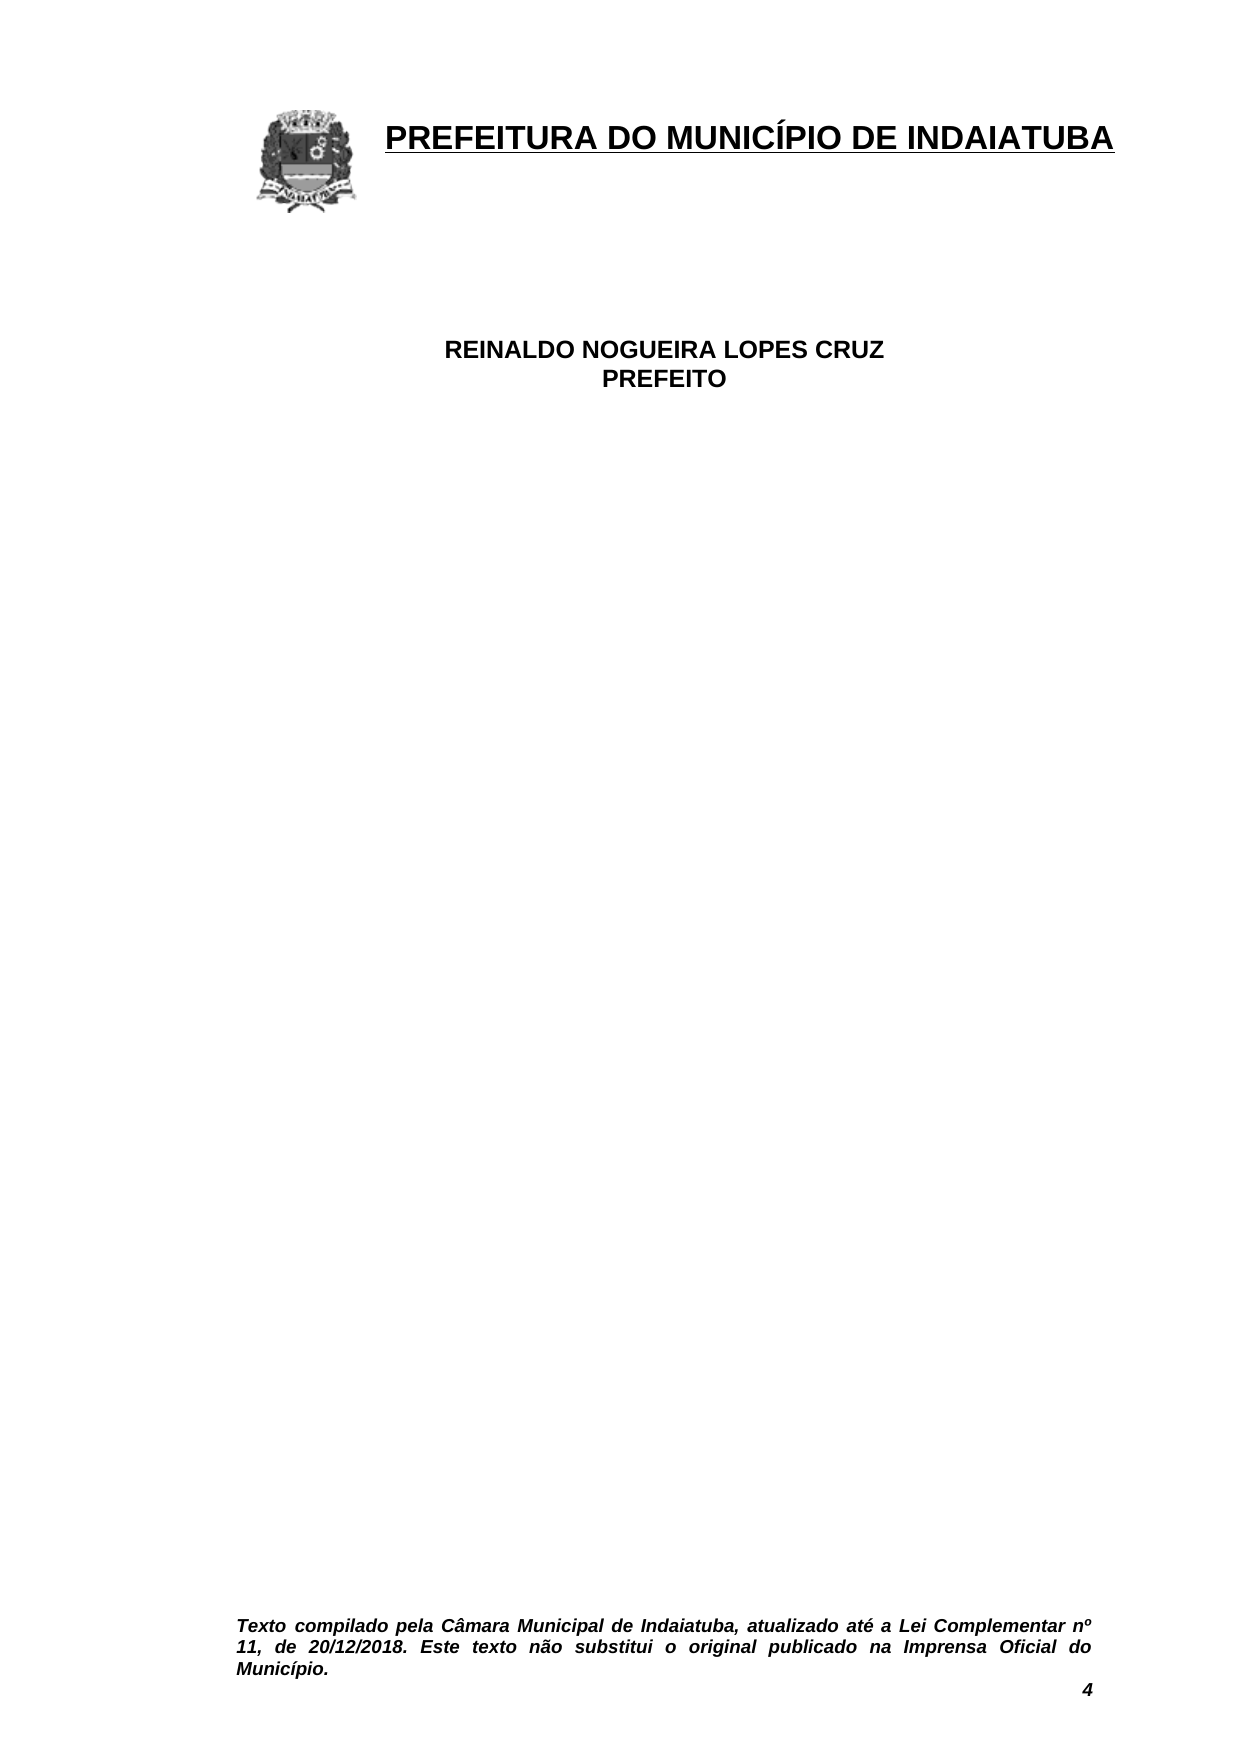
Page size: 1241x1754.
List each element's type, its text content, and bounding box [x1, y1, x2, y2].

text REINALDO NOGUEIRA LOPES CRUZ [236, 335, 1092, 364]
text PREFEITO [236, 364, 1092, 393]
